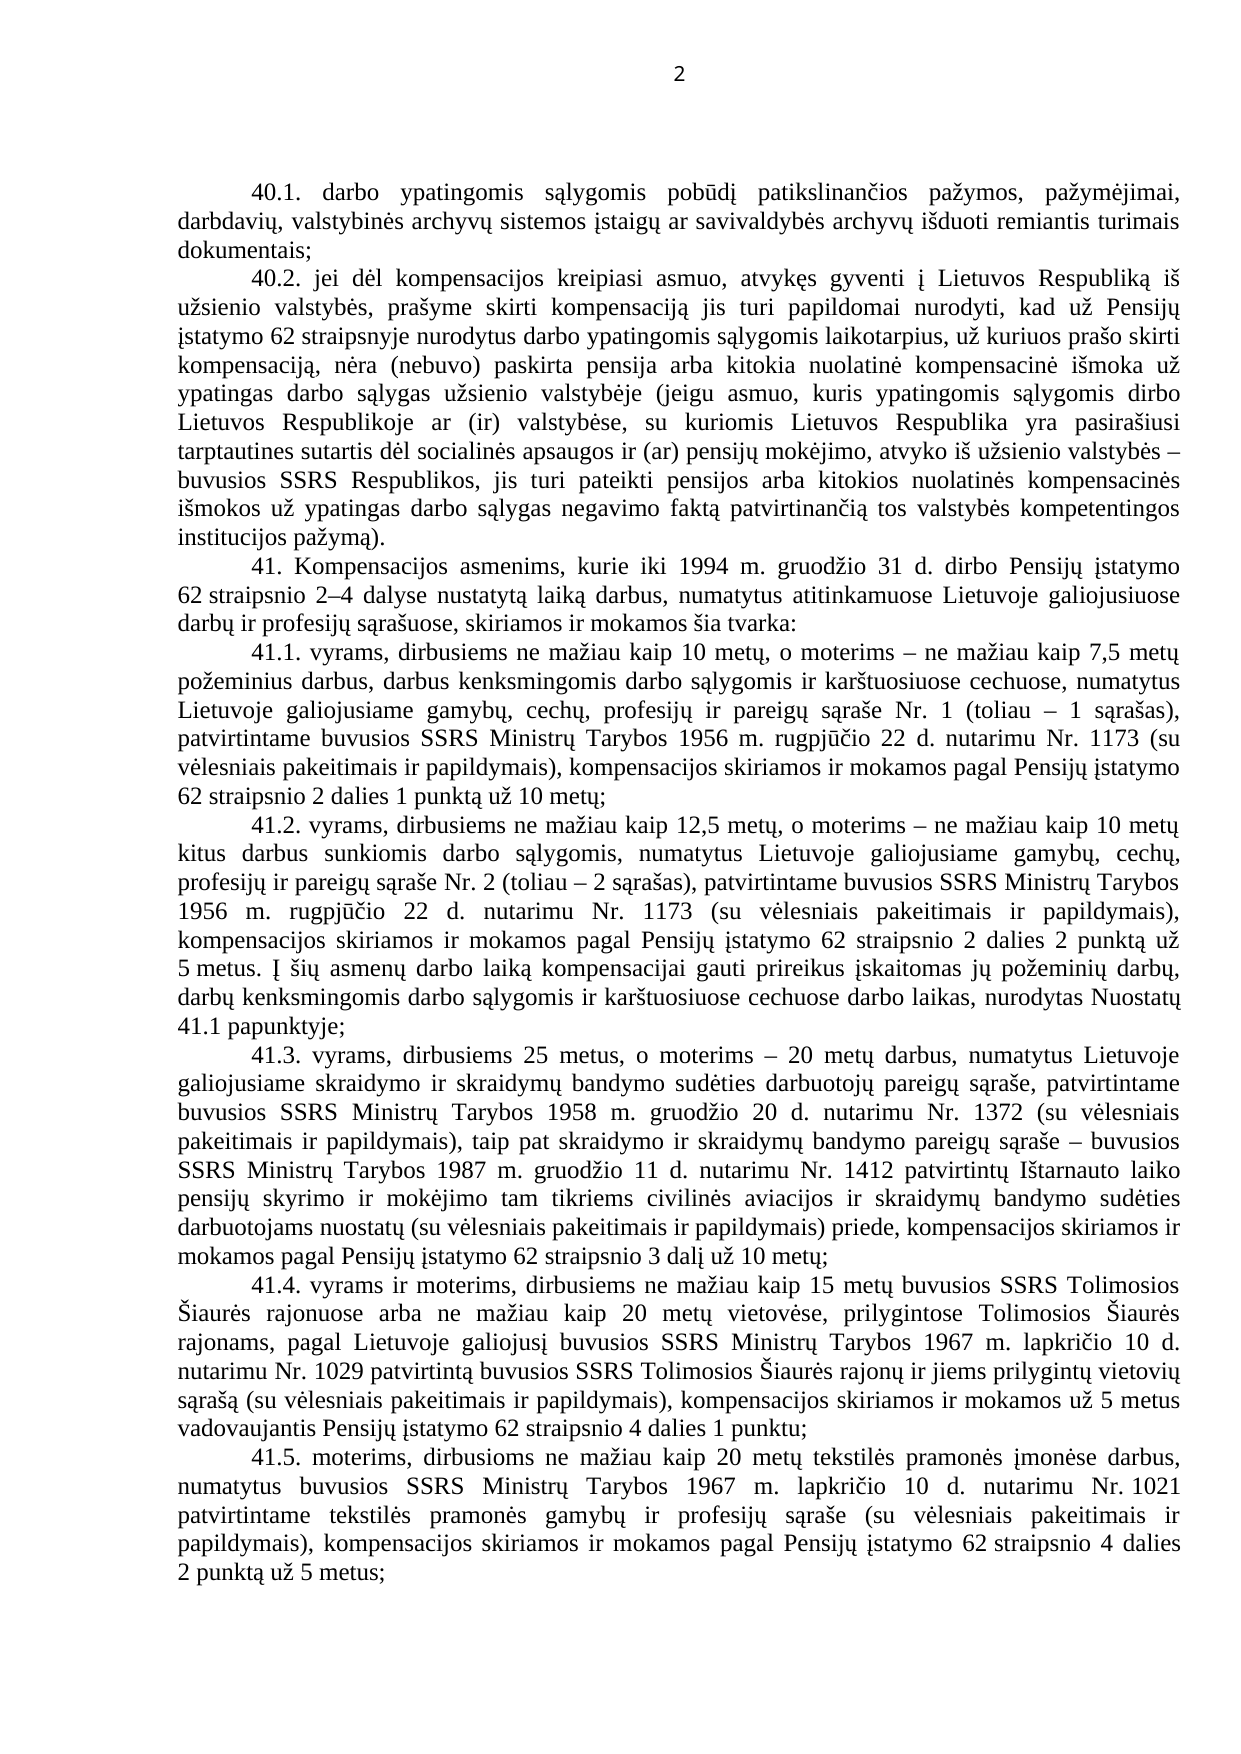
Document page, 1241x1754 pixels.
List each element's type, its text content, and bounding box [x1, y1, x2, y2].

text 40.2. jei dėl kompensacijos kreipiasi asmuo, atvykęs gyventi į Lietuvos Respubliką iš užsienio valstybės, prašyme skirti kompensaciją jis turi papildomai nurodyti, kad už Pensijų įstatymo 62 straipsnyje nurodytus darbo ypatingomis sąlygomis laikotarpius, už kuriuos prašo skirti kompensaciją, nėra (nebuvo) paskirta pensija arba kitokia nuolatinė kompensacinė išmoka už ypatingas darbo sąlygas užsienio valstybėje (jeigu asmuo, kuris ypatingomis sąlygomis dirbo Lietuvos Respublikoje ar (ir) valstybėse, su kuriomis Lietuvos Respublika yra pasirašiusi tarptautines sutartis dėl socialinės apsaugos ir (ar) pensijų mokėjimo, atvyko iš užsienio valstybės – buvusios SSRS Respublikos, jis turi pateikti pensijos arba kitokios nuolatinės kompensacinės išmokos už ypatingas darbo sąlygas negavimo faktą patvirtinančią tos valstybės kompetentingos institucijos pažymą). [177, 263, 1181, 551]
text 40.1. darbo ypatingomis sąlygomis pobūdį patikslinančios pažymos, pažymėjimai, darbdavių, valstybinės archyvų sistemos įstaigų ar savivaldybės archyvų išduoti remiantis turimais dokumentais; [177, 177, 1181, 263]
text 41.4. vyrams ir moterims, dirbusiems ne mažiau kaip 15 metų buvusios SSRS Tolimosios Šiaurės rajonuose arba ne mažiau kaip 20 metų vietovėse, prilygintose Tolimosios Šiaurės rajonams, pagal Lietuvoje galiojusį buvusios SSRS Ministrų Tarybos 1967 m. lapkričio 10 d. nutarimu Nr. 1029 patvirtintą buvusios SSRS Tolimosios Šiaurės rajonų ir jiems prilygintų vietovių sąrašą (su vėlesniais pakeitimais ir papildymais), kompensacijos skiriamos ir mokamos už 5 metus vadovaujantis Pensijų įstatymo 62 straipsnio 4 dalies 1 punktu; [177, 1270, 1181, 1442]
text 41.2. vyrams, dirbusiems ne mažiau kaip 12,5 metų, o moterims – ne mažiau kaip 10 metų kitus darbus sunkiomis darbo sąlygomis, numatytus Lietuvoje galiojusiame gamybų, cechų, profesijų ir pareigų sąraše Nr. 2 (toliau – 2 sąrašas), patvirtintame buvusios SSRS Ministrų Tarybos 1956 m. rugpjūčio 22 d. nutarimu Nr. 1173 (su vėlesniais pakeitimais ir papildymais), kompensacijos skiriamos ir mokamos pagal Pensijų įstatymo 62 straipsnio 2 dalies 2 punktą už 5 metus. Į šių asmenų darbo laiką kompensacijai gauti prireikus įskaitomas jų požeminių darbų, darbų kenksmingomis darbo sąlygomis ir karštuosiuose cechuose darbo laikas, nurodytas Nuostatų 41.1 papunktyje; [177, 810, 1181, 1040]
text 41.5. moterims, dirbusioms ne mažiau kaip 20 metų tekstilės pramonės įmonėse darbus, numatytus buvusios SSRS Ministrų Tarybos 1967 m. lapkričio 10 d. nutarimu Nr. 1021 patvirtintame tekstilės pramonės gamybų ir profesijų sąraše (su vėlesniais pakeitimais ir papildymais), kompensacijos skiriamos ir mokamos pagal Pensijų įstatymo 62 straipsnio 4 dalies 2 punktą už 5 metus; [177, 1442, 1181, 1586]
text 41. Kompensacijos asmenims, kurie iki 1994 m. gruodžio 31 d. dirbo Pensijų įstatymo 62 straipsnio 2–4 dalyse nustatytą laiką darbus, numatytus atitinkamuose Lietuvoje galiojusiuose darbų ir profesijų sąrašuose, skiriamos ir mokamos šia tvarka: [177, 551, 1181, 637]
text 41.3. vyrams, dirbusiems 25 metus, o moterims – 20 metų darbus, numatytus Lietuvoje galiojusiame skraidymo ir skraidymų bandymo sudėties darbuotojų pareigų sąraše, patvirtintame buvusios SSRS Ministrų Tarybos 1958 m. gruodžio 20 d. nutarimu Nr. 1372 (su vėlesniais pakeitimais ir papildymais), taip pat skraidymo ir skraidymų bandymo pareigų sąraše – buvusios SSRS Ministrų Tarybos 1987 m. gruodžio 11 d. nutarimu Nr. 1412 patvirtintų Ištarnauto laiko pensijų skyrimo ir mokėjimo tam tikriems civilinės aviacijos ir skraidymų bandymo sudėties darbuotojams nuostatų (su vėlesniais pakeitimais ir papildymais) priede, kompensacijos skiriamos ir mokamos pagal Pensijų įstatymo 62 straipsnio 3 dalį už 10 metų; [177, 1040, 1181, 1270]
text 41.1. vyrams, dirbusiems ne mažiau kaip 10 metų, o moterims – ne mažiau kaip 7,5 metų požeminius darbus, darbus kenksmingomis darbo sąlygomis ir karštuosiuose cechuose, numatytus Lietuvoje galiojusiame gamybų, cechų, profesijų ir pareigų sąraše Nr. 1 (toliau – 1 sąrašas), patvirtintame buvusios SSRS Ministrų Tarybos 1956 m. rugpjūčio 22 d. nutarimu Nr. 1173 (su vėlesniais pakeitimais ir papildymais), kompensacijos skiriamos ir mokamos pagal Pensijų įstatymo 62 straipsnio 2 dalies 1 punktą už 10 metų; [177, 637, 1181, 810]
